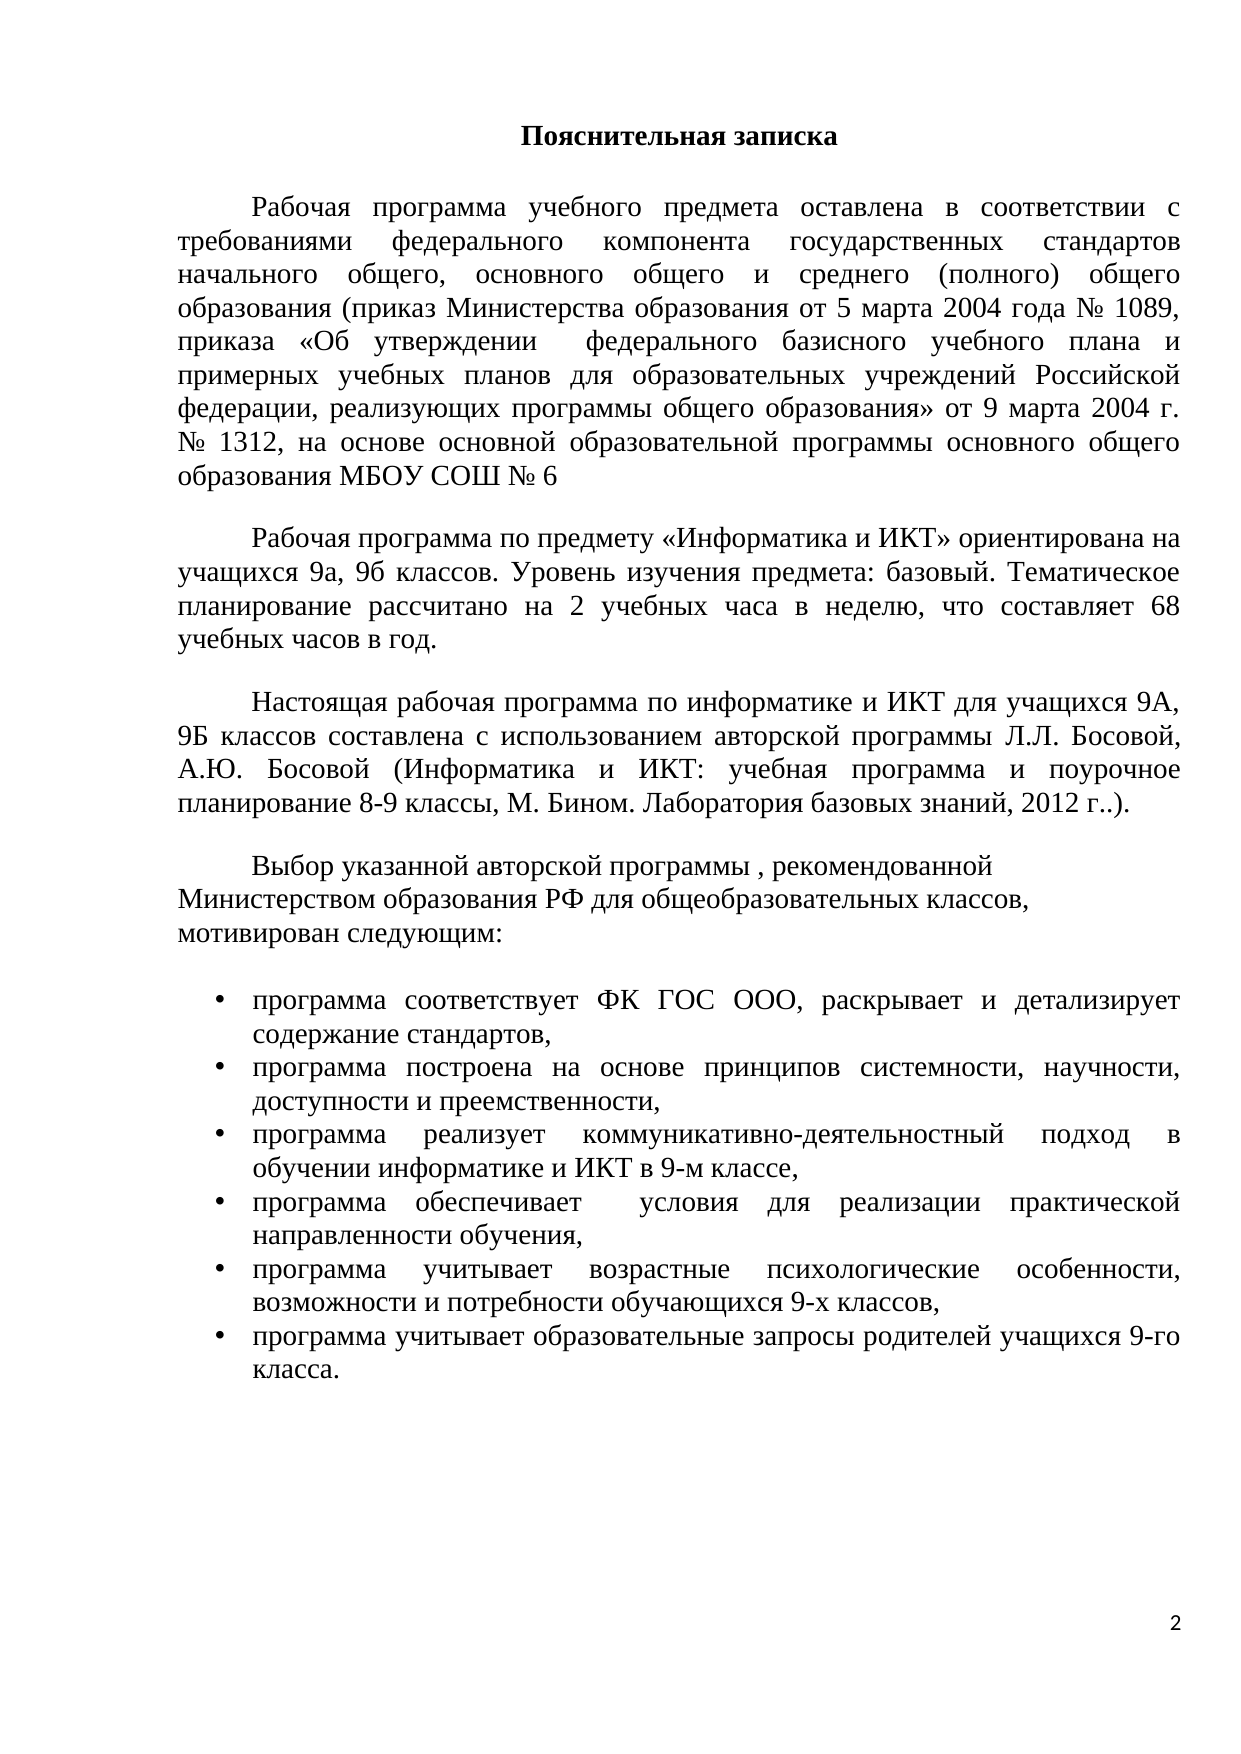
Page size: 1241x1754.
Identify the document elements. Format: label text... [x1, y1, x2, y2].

text Пояснительная записка [177, 118, 1181, 152]
list программа реализует коммуникативно-деятельностный подход в обучении информатике и ИКТ в 9-м классе, [215, 1116, 1181, 1184]
list программа построена на основе принципов системности, научности, доступности и преемственности, [215, 1049, 1181, 1116]
list программа учитывает возрастные психологические особенности, возможности и потребности обучающихся 9-х классов, [215, 1251, 1181, 1318]
list программа учитывает образовательные запросы родителей учащихся 9-го класса. [215, 1318, 1181, 1385]
text Настоящая рабочая программа по информатике и ИКТ для учащихся 9А, 9Б классов составлена с использованием авторской программы Л.Л. Босовой, А.Ю. Босовой (Информатика и ИКТ: учебная программа и поурочное планирование 8-9 классы, М. Бином. Лаборатория базовых знаний, 2012 г..). [177, 684, 1181, 818]
list программа соответствует ФК ГОС ООО, раскрывает и детализирует содержание стандартов, [215, 982, 1181, 1049]
text Рабочая программа по предмету «Информатика и ИКТ» ориентирована на учащихся 9а, 9б классов. Уровень изучения предмета: базовый. Тематическое планирование рассчитано на 2 учебных часа в неделю, что составляет 68 учебных часов в год. [177, 521, 1181, 655]
text Выбор указанной авторской программы , рекомендованной Министерством образования РФ для общеобразовательных классов, мотивирован следующим: [177, 848, 1181, 982]
text Рабочая программа учебного предмета оставлена в соответствии с требованиями федерального компонента государственных стандартов начального общего, основного общего и среднего (полного) общего образования (приказ Министерства образования от 5 марта 2004 года № 1089, приказа «Об утверждении федерального базисного учебного плана и примерных учебных планов для образовательных учреждений Российской федерации, реализующих программы общего образования» от 9 марта 2004 г. № 1312, на основе основной образовательной программы основного общего образования МБОУ СОШ № 6 [177, 189, 1181, 491]
list программа обеспечивает условия для реализации практической направленности обучения, [215, 1184, 1181, 1251]
